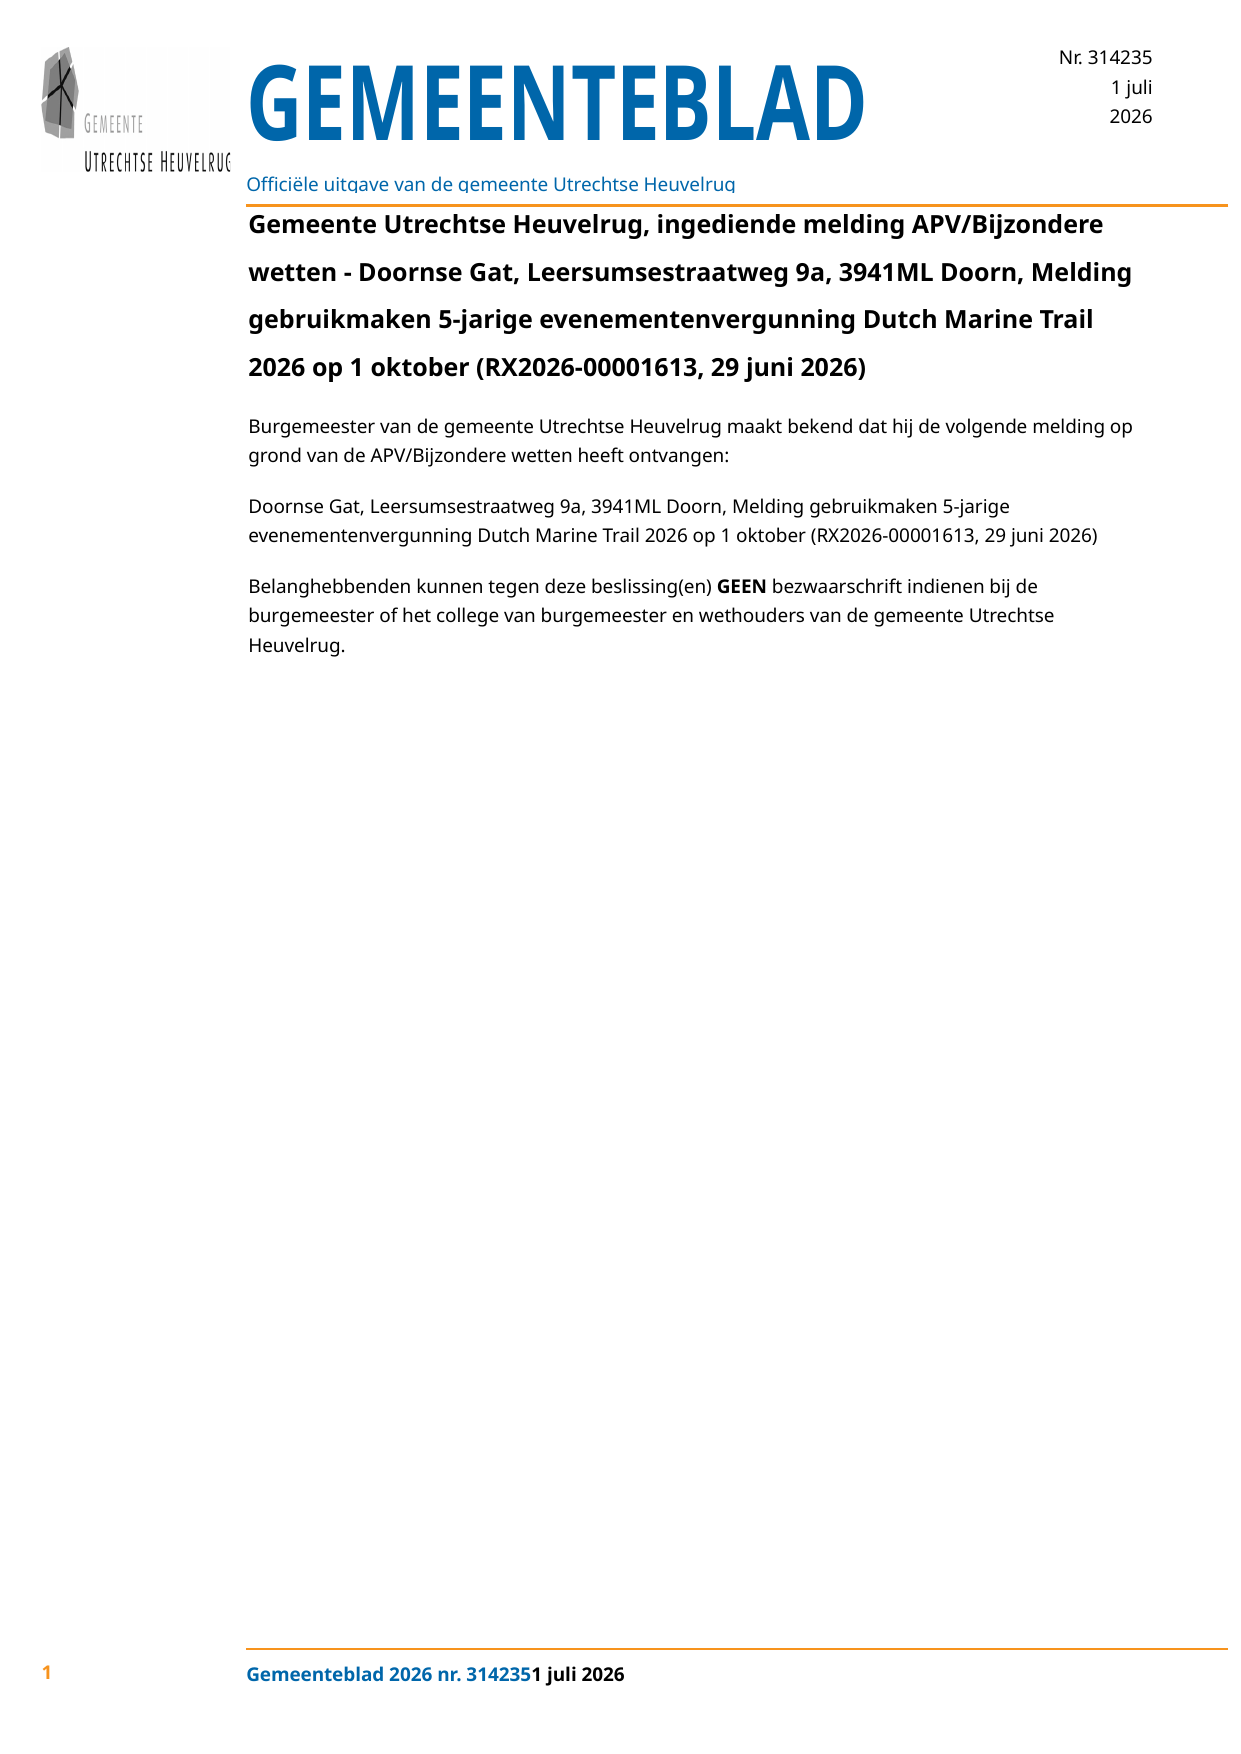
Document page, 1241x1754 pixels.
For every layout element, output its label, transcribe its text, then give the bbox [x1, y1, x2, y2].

text Belanghebbenden kunnen tegen deze beslissing(en) GEEN bezwaarschrift indienen bij de burgemeester of het college van burgemeester en wethouders van de gemeente Utrechtse Heuvelrug. [248, 573, 1152, 658]
picture [41, 47, 231, 172]
text Burgemeester van de gemeente Utrechtse Heuvelrug maakt bekend dat hij de volgende melding op grond van de APV/Bijzondere wetten heeft ontvangen: [248, 413, 1152, 468]
text Doornse Gat, Leersumsestraatweg 9a, 3941ML Doorn, Melding gebruikmaken 5-jarige evenementenvergunning Dutch Marine Trail 2026 op 1 oktober (RX2026-00001613, 29 juni 2026) [248, 493, 1152, 548]
text Gemeente Utrechtse Heuvelrug, ingediende melding APV/Bijzondere wetten - Doornse Gat, Leersumsestraatweg 9a, 3941ML Doorn, Melding gebruikmaken 5-jarige evenementenvergunning Dutch Marine Trail 2026 op 1 oktober (RX2026-00001613, 29 juni 2026) [248, 207, 1152, 384]
